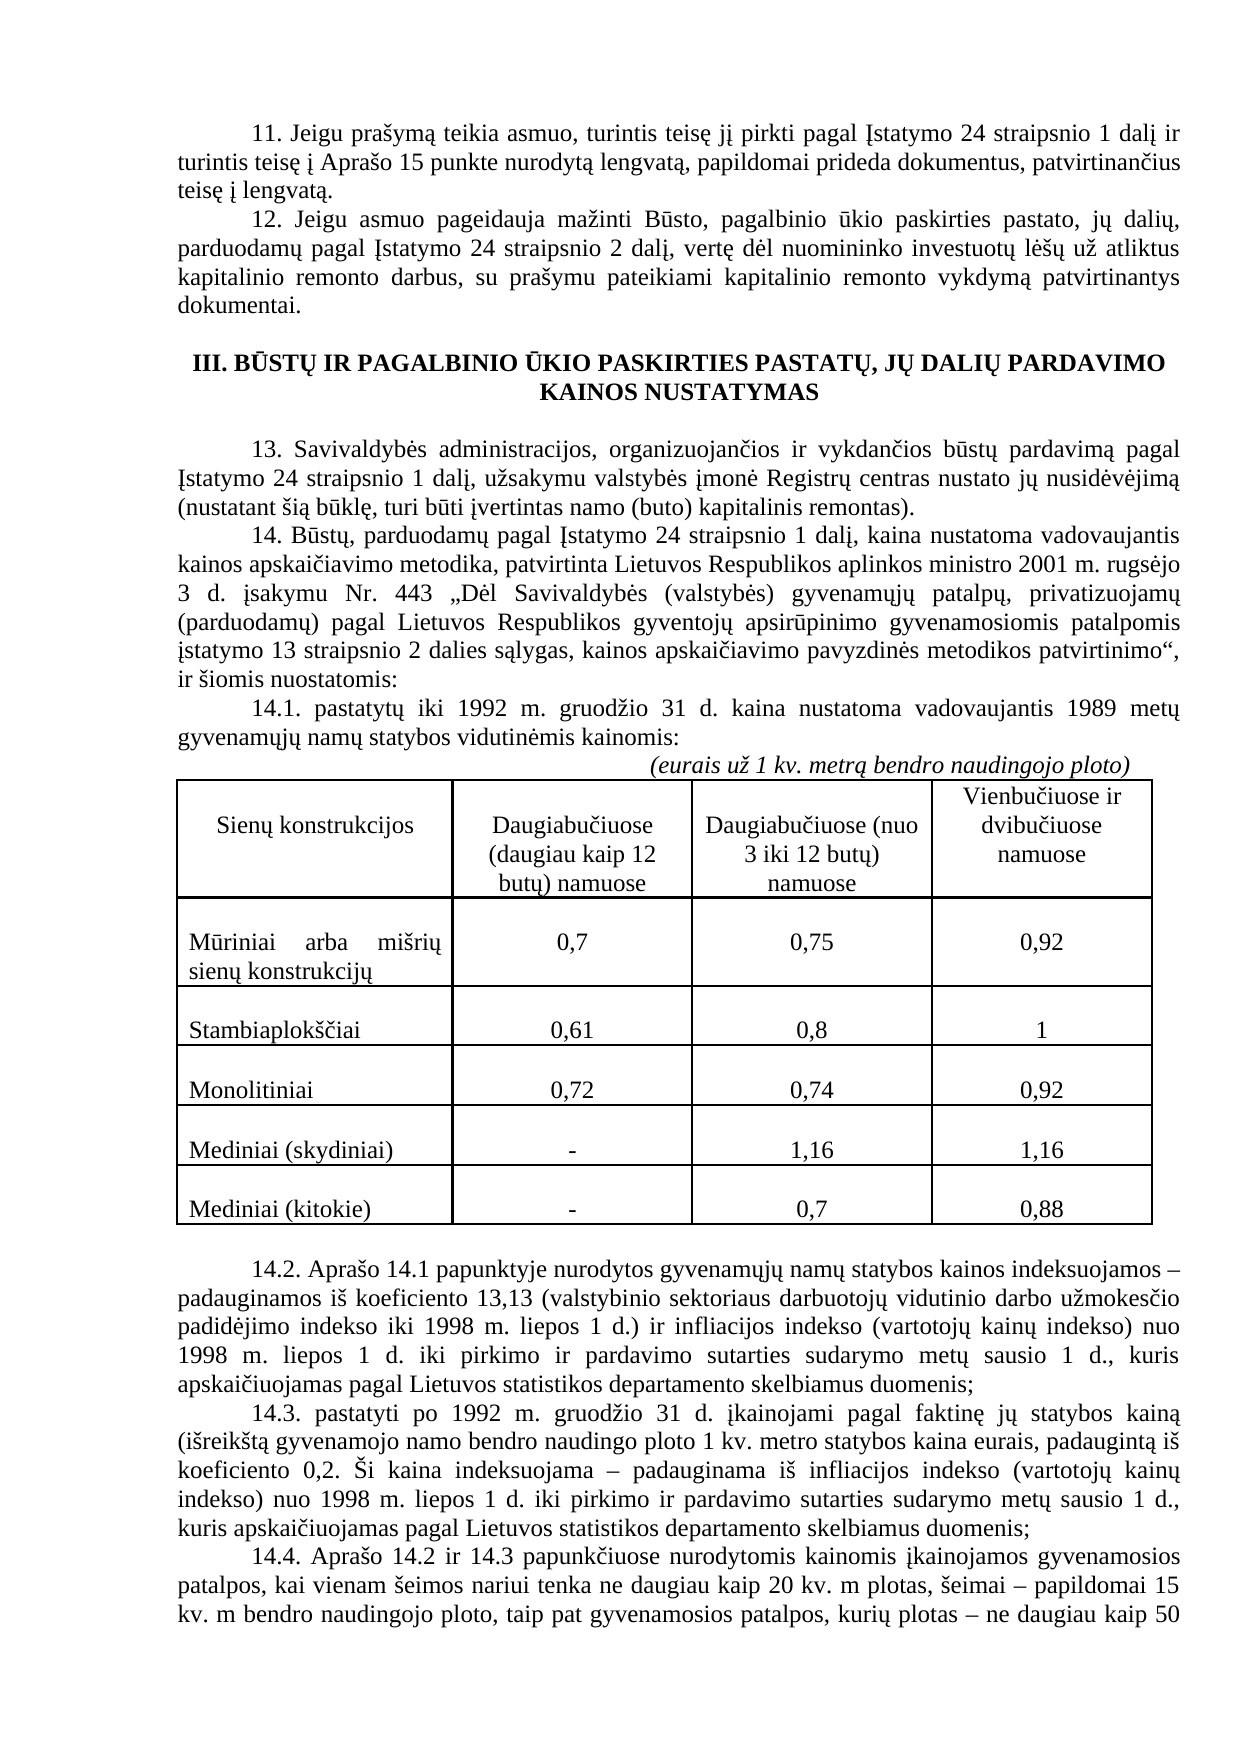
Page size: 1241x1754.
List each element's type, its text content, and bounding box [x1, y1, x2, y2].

table_cell Stambiaplokščiai [178, 987, 451, 1044]
table_cell 0,92 [933, 899, 1151, 985]
table_cell 0,88 [933, 1166, 1151, 1223]
text (eurais už 1 kv. metrą bendro naudingojo ploto) [177, 751, 1181, 779]
table_cell 0,61 [454, 987, 691, 1044]
table_cell 0,75 [693, 899, 931, 985]
table_cell 0,8 [693, 987, 931, 1044]
text 14.4. Aprašo 14.2 ir 14.3 papunkčiuose nurodytomis kainomis įkainojamos gyvenamosios patalpos, kai vienam šeimos nariui tenka ne daugiau kaip 20 kv. m plotas, šeimai – papildomai 15 kv. m bendro naudingojo ploto, taip pat gyvenamosios patalpos, kurių plotas – ne daugiau kaip 50 [177, 1541, 1181, 1628]
table_cell 0,7 [693, 1166, 931, 1223]
text 11. Jeigu prašymą teikia asmuo, turintis teisę jį pirkti pagal Įstatymo 24 straipsnio 1 dalį ir turintis teisę į Aprašo 15 punkte nurodytą lengvatą, papildomai prideda dokumentus, patvirtinančius teisę į lengvatą. [177, 118, 1181, 204]
table_cell 0,92 [933, 1046, 1151, 1104]
table_cell Monolitiniai [178, 1046, 451, 1104]
text 14.3. pastatyti po 1992 m. gruodžio 31 d. įkainojami pagal faktinę jų statybos kainą (išreikštą gyvenamojo namo bendro naudingo ploto 1 kv. metro statybos kaina eurais, padaugintą iš koeficiento 0,2. Ši kaina indeksuojama – padauginama iš infliacijos indekso (vartotojų kainų indekso) nuo 1998 m. liepos 1 d. iki pirkimo ir pardavimo sutarties sudarymo metų sausio 1 d., kuris apskaičiuojamas pagal Lietuvos statistikos departamento skelbiamus duomenis; [177, 1398, 1181, 1541]
table_cell Mediniai (skydiniai) [178, 1106, 451, 1163]
table_cell - [454, 1106, 691, 1163]
text III. BŪSTŲ IR PAGALBINIO ŪKIO PASKIRTIES PASTATŲ, JŲ DALIŲ PARDAVIMO KAINOS NUSTATYMAS [177, 348, 1181, 406]
table_header Vienbučiuose ir dvibučiuose namuose [933, 781, 1151, 896]
table_cell 0,74 [693, 1046, 931, 1104]
text 12. Jeigu asmuo pageidauja mažinti Būsto, pagalbinio ūkio paskirties pastato, jų dalių, parduodamų pagal Įstatymo 24 straipsnio 2 dalį, vertę dėl nuomininko investuotų lėšų už atliktus kapitalinio remonto darbus, su prašymu pateikiami kapitalinio remonto vykdymą patvirtinantys dokumentai. [177, 204, 1181, 319]
table_cell 1,16 [693, 1106, 931, 1163]
table_cell Mediniai (kitokie) [178, 1166, 451, 1223]
text 13. Savivaldybės administracijos, organizuojančios ir vykdančios būstų pardavimą pagal Įstatymo 24 straipsnio 1 dalį, užsakymu valstybės įmonė Registrų centras nustato jų nusidėvėjimą (nustatant šią būklę, turi būti įvertintas namo (buto) kapitalinis remontas). [177, 434, 1181, 521]
table_header Daugiabučiuose (daugiau kaip 12 butų) namuose [454, 781, 691, 896]
table_header Daugiabučiuose (nuo 3 iki 12 butų) namuose [693, 781, 931, 896]
table_cell Mūriniai arba mišrių sienų konstrukcijų [178, 899, 451, 985]
text 14.2. Aprašo 14.1 papunktyje nurodytos gyvenamųjų namų statybos kainos indeksuojamos – padauginamos iš koeficiento 13,13 (valstybinio sektoriaus darbuotojų vidutinio darbo užmokesčio padidėjimo indekso iki 1998 m. liepos 1 d.) ir infliacijos indekso (vartotojų kainų indekso) nuo 1998 m. liepos 1 d. iki pirkimo ir pardavimo sutarties sudarymo metų sausio 1 d., kuris apskaičiuojamas pagal Lietuvos statistikos departamento skelbiamus duomenis; [177, 1254, 1181, 1398]
table_cell 1,16 [933, 1106, 1151, 1163]
text 14. Būstų, parduodamų pagal Įstatymo 24 straipsnio 1 dalį, kaina nustatoma vadovaujantis kainos apskaičiavimo metodika, patvirtinta Lietuvos Respublikos aplinkos ministro 2001 m. rugsėjo 3 d. įsakymu Nr. 443 „Dėl Savivaldybės (valstybės) gyvenamųjų patalpų, privatizuojamų (parduodamų) pagal Lietuvos Respublikos gyventojų apsirūpinimo gyvenamosiomis patalpomis įstatymo 13 straipsnio 2 dalies sąlygas, kainos apskaičiavimo pavyzdinės metodikos patvirtinimo“, ir šiomis nuostatomis: [177, 521, 1181, 693]
table_cell 0,72 [454, 1046, 691, 1104]
text 14.1. pastatytų iki 1992 m. gruodžio 31 d. kaina nustatoma vadovaujantis 1989 metų gyvenamųjų namų statybos vidutinėmis kainomis: [177, 693, 1181, 751]
table_header Sienų konstrukcijos [178, 781, 451, 896]
table_cell - [454, 1166, 691, 1223]
table_cell 0,7 [454, 899, 691, 985]
table_cell 1 [933, 987, 1151, 1044]
